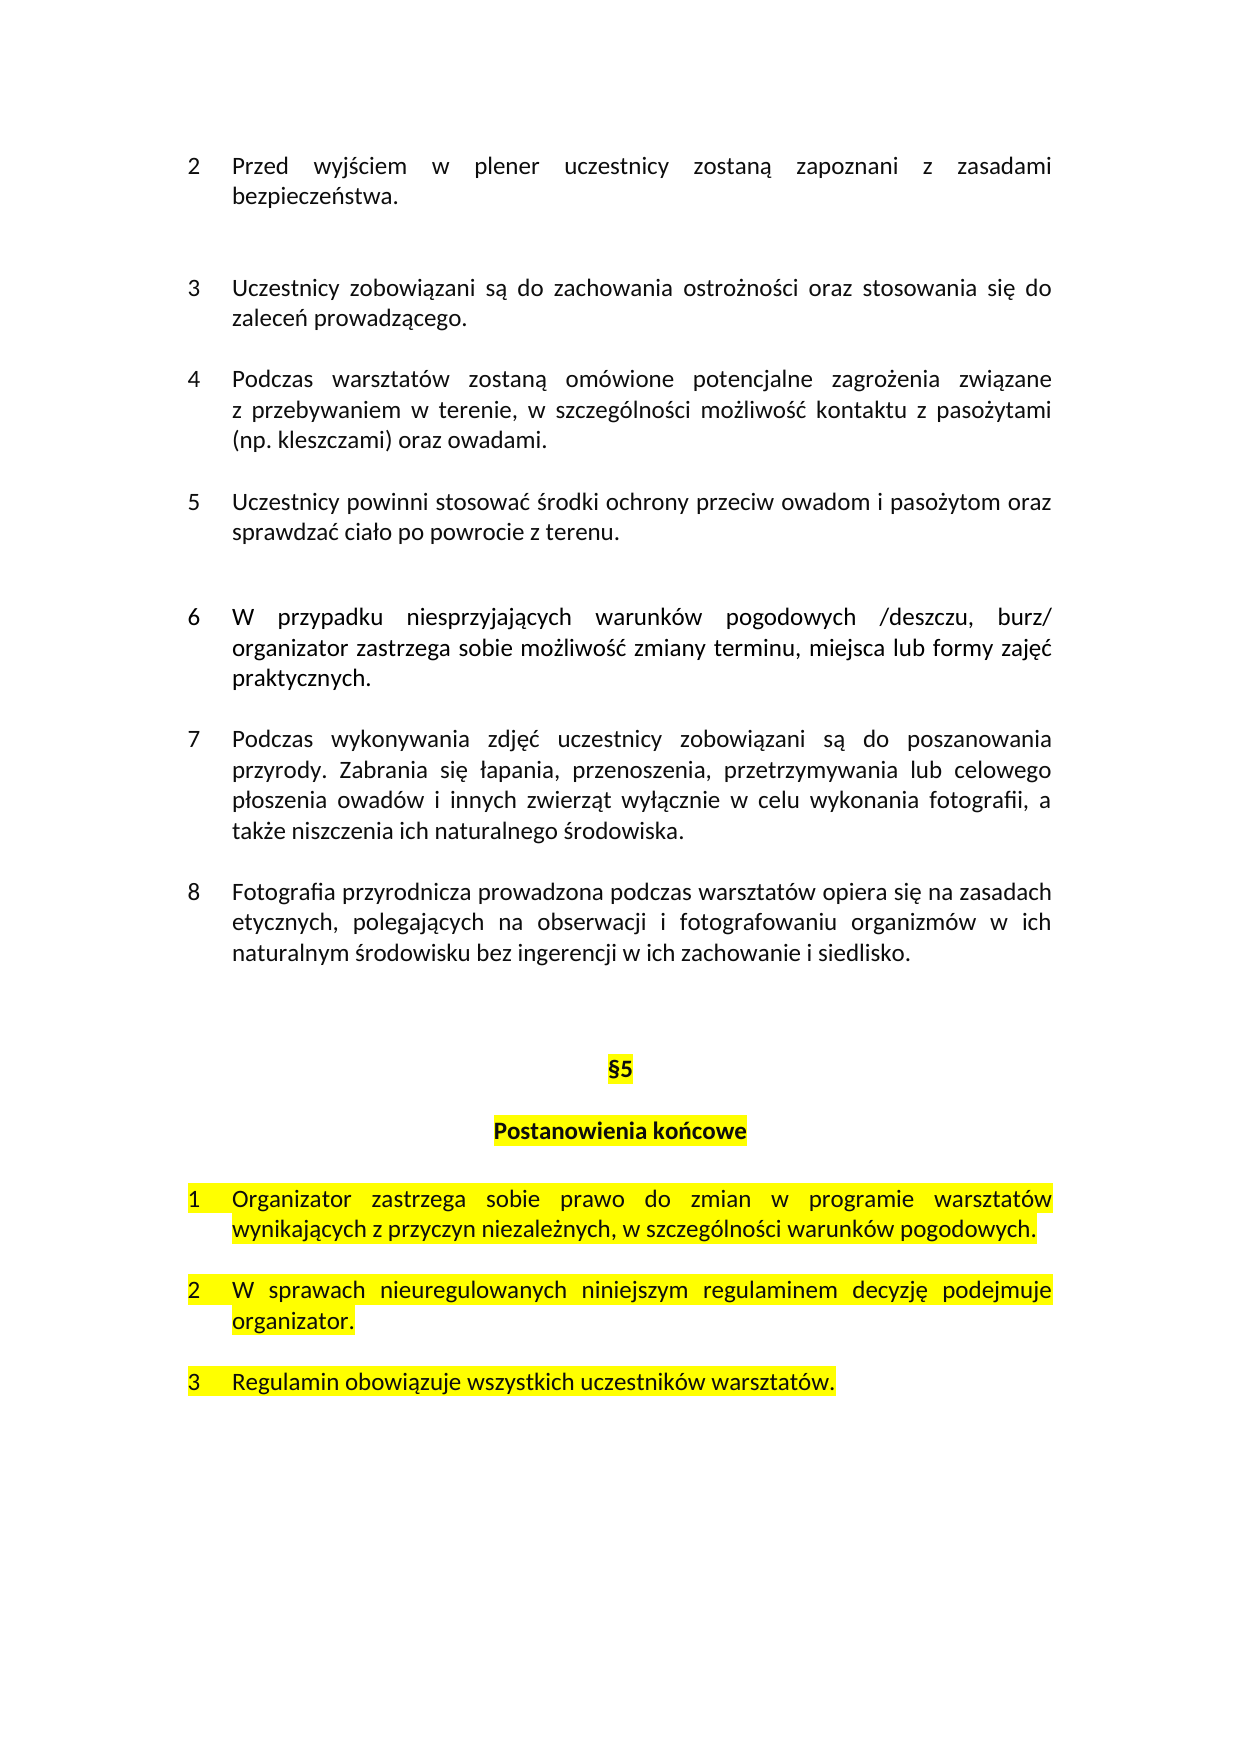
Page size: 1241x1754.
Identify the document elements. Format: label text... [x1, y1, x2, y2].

list W sprawach nieuregulowanych niniejszym regulaminem decyzję podejmuje organizator. [187, 1274, 1053, 1335]
list Podczas wykonywania zdjęć uczestnicy zobowiązani są do poszanowania przyrody. Zabrania się łapania, przenoszenia, przetrzymywania lub celowego płoszenia owadów i innych zwierząt wyłącznie w celu wykonania fotografii, a także niszczenia ich naturalnego środowiska. [187, 723, 1053, 846]
subtitle Postanowienia końcowe [187, 1115, 1053, 1146]
list W przypadku niesprzyjających warunków pogodowych /deszczu, burz/ organizator zastrzega sobie możliwość zmiany terminu, miejsca lub formy zajęć praktycznych. [187, 601, 1053, 693]
list Organizator zastrzega sobie prawo do zmian w programie warsztatów wynikających z przyczyn niezależnych, w szczególności warunków pogodowych. [187, 1183, 1053, 1244]
list Podczas warsztatów zostaną omówione potencjalne zagrożenia związane z przebywaniem w terenie, w szczególności możliwość kontaktu z pasożytami (np. kleszczami) oraz owadami. [187, 364, 1053, 455]
subtitle §5 [187, 1054, 1053, 1084]
list Przed wyjściem w plener uczestnicy zostaną zapoznani z zasadami bezpieczeństwa. [187, 150, 1053, 211]
list Fotografia przyrodnicza prowadzona podczas warsztatów opiera się na zasadach etycznych, polegających na obserwacji i fotografowaniu organizmów w ich naturalnym środowisku bez ingerencji w ich zachowanie i siedlisko. [187, 876, 1053, 968]
list Uczestnicy powinni stosować środki ochrony przeciw owadom i pasożytom oraz sprawdzać ciało po powrocie z terenu. [187, 486, 1053, 547]
list Regulamin obowiązuje wszystkich uczestników warsztatów. [187, 1366, 1053, 1396]
list Uczestnicy zobowiązani są do zachowania ostrożności oraz stosowania się do zaleceń prowadzącego. [187, 272, 1053, 333]
